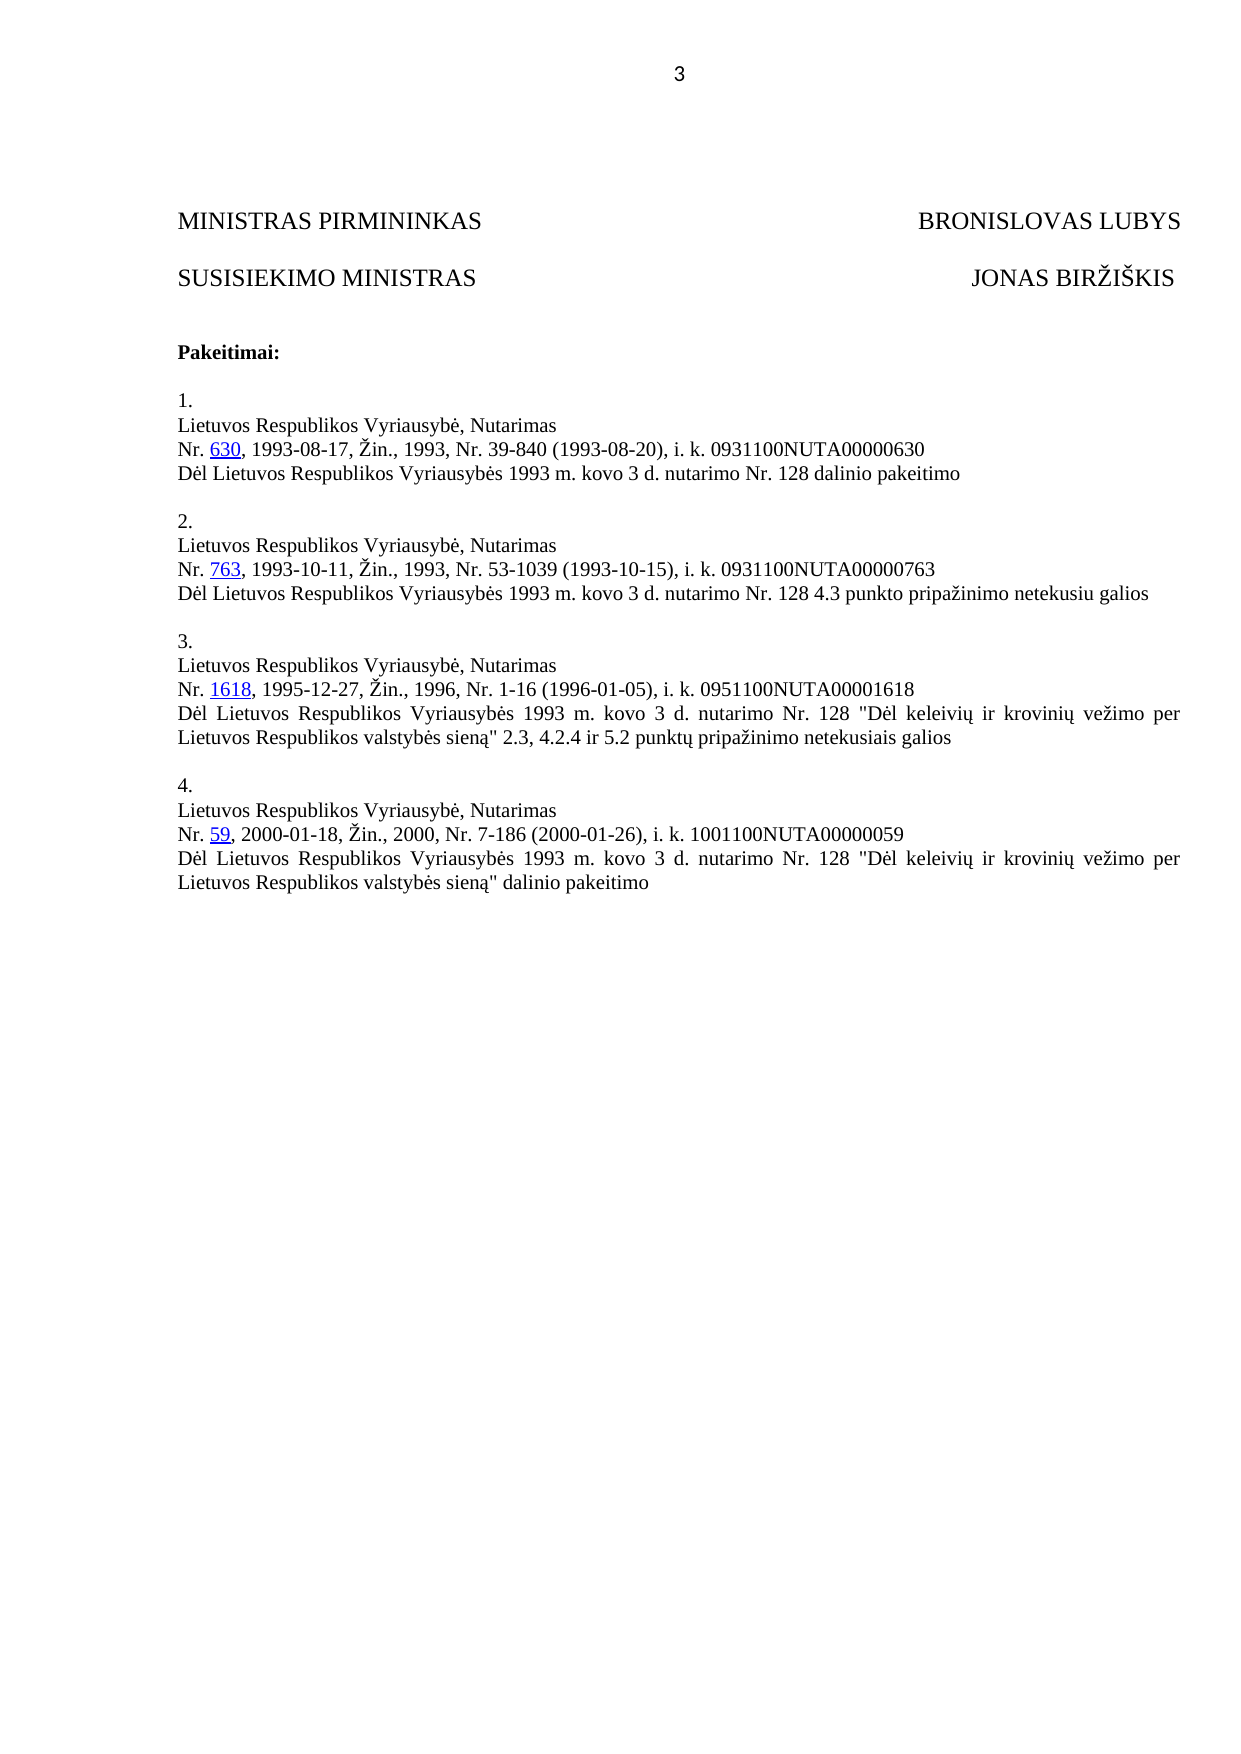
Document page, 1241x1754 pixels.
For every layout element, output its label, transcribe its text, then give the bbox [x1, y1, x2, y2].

text Dėl Lietuvos Respublikos Vyriausybės 1993 m. kovo 3 d. nutarimo Nr. 128 4.3 punkto pripažinimo netekusiu galios [177, 581, 1181, 605]
text Nr. 1618, 1995-12-27, Žin., 1996, Nr. 1-16 (1996-01-05), i. k. 0951100NUTA00001618 [177, 677, 1181, 701]
text SUSISIEKIMO MINISTRAS JONAS BIRŽIŠKIS [177, 263, 1181, 292]
text Lietuvos Respublikos Vyriausybė, Nutarimas [177, 797, 1181, 822]
text Pakeitimai: [177, 340, 1181, 364]
text 3. [177, 629, 1181, 653]
text 1. [177, 388, 1181, 412]
text 2. [177, 509, 1181, 533]
text MINISTRAS PIRMININKAS BRONISLOVAS LUBYS [177, 206, 1181, 235]
text Lietuvos Respublikos Vyriausybė, Nutarimas [177, 653, 1181, 677]
text Dėl Lietuvos Respublikos Vyriausybės 1993 m. kovo 3 d. nutarimo Nr. 128 dalinio pakeitimo [177, 461, 1181, 485]
text Dėl Lietuvos Respublikos Vyriausybės 1993 m. kovo 3 d. nutarimo Nr. 128 "Dėl keleivių ir krovinių vežimo per Lietuvos Respublikos valstybės sieną" 2.3, 4.2.4 ir 5.2 punktų pripažinimo netekusiais galios [177, 701, 1181, 749]
text Lietuvos Respublikos Vyriausybė, Nutarimas [177, 533, 1181, 557]
text Lietuvos Respublikos Vyriausybė, Nutarimas [177, 412, 1181, 437]
text Dėl Lietuvos Respublikos Vyriausybės 1993 m. kovo 3 d. nutarimo Nr. 128 "Dėl keleivių ir krovinių vežimo per Lietuvos Respublikos valstybės sieną" dalinio pakeitimo [177, 846, 1181, 894]
text Nr. 763, 1993-10-11, Žin., 1993, Nr. 53-1039 (1993-10-15), i. k. 0931100NUTA00000763 [177, 557, 1181, 581]
text Nr. 630, 1993-08-17, Žin., 1993, Nr. 39-840 (1993-08-20), i. k. 0931100NUTA00000630 [177, 437, 1181, 461]
text Nr. 59, 2000-01-18, Žin., 2000, Nr. 7-186 (2000-01-26), i. k. 1001100NUTA00000059 [177, 822, 1181, 846]
text 4. [177, 773, 1181, 797]
